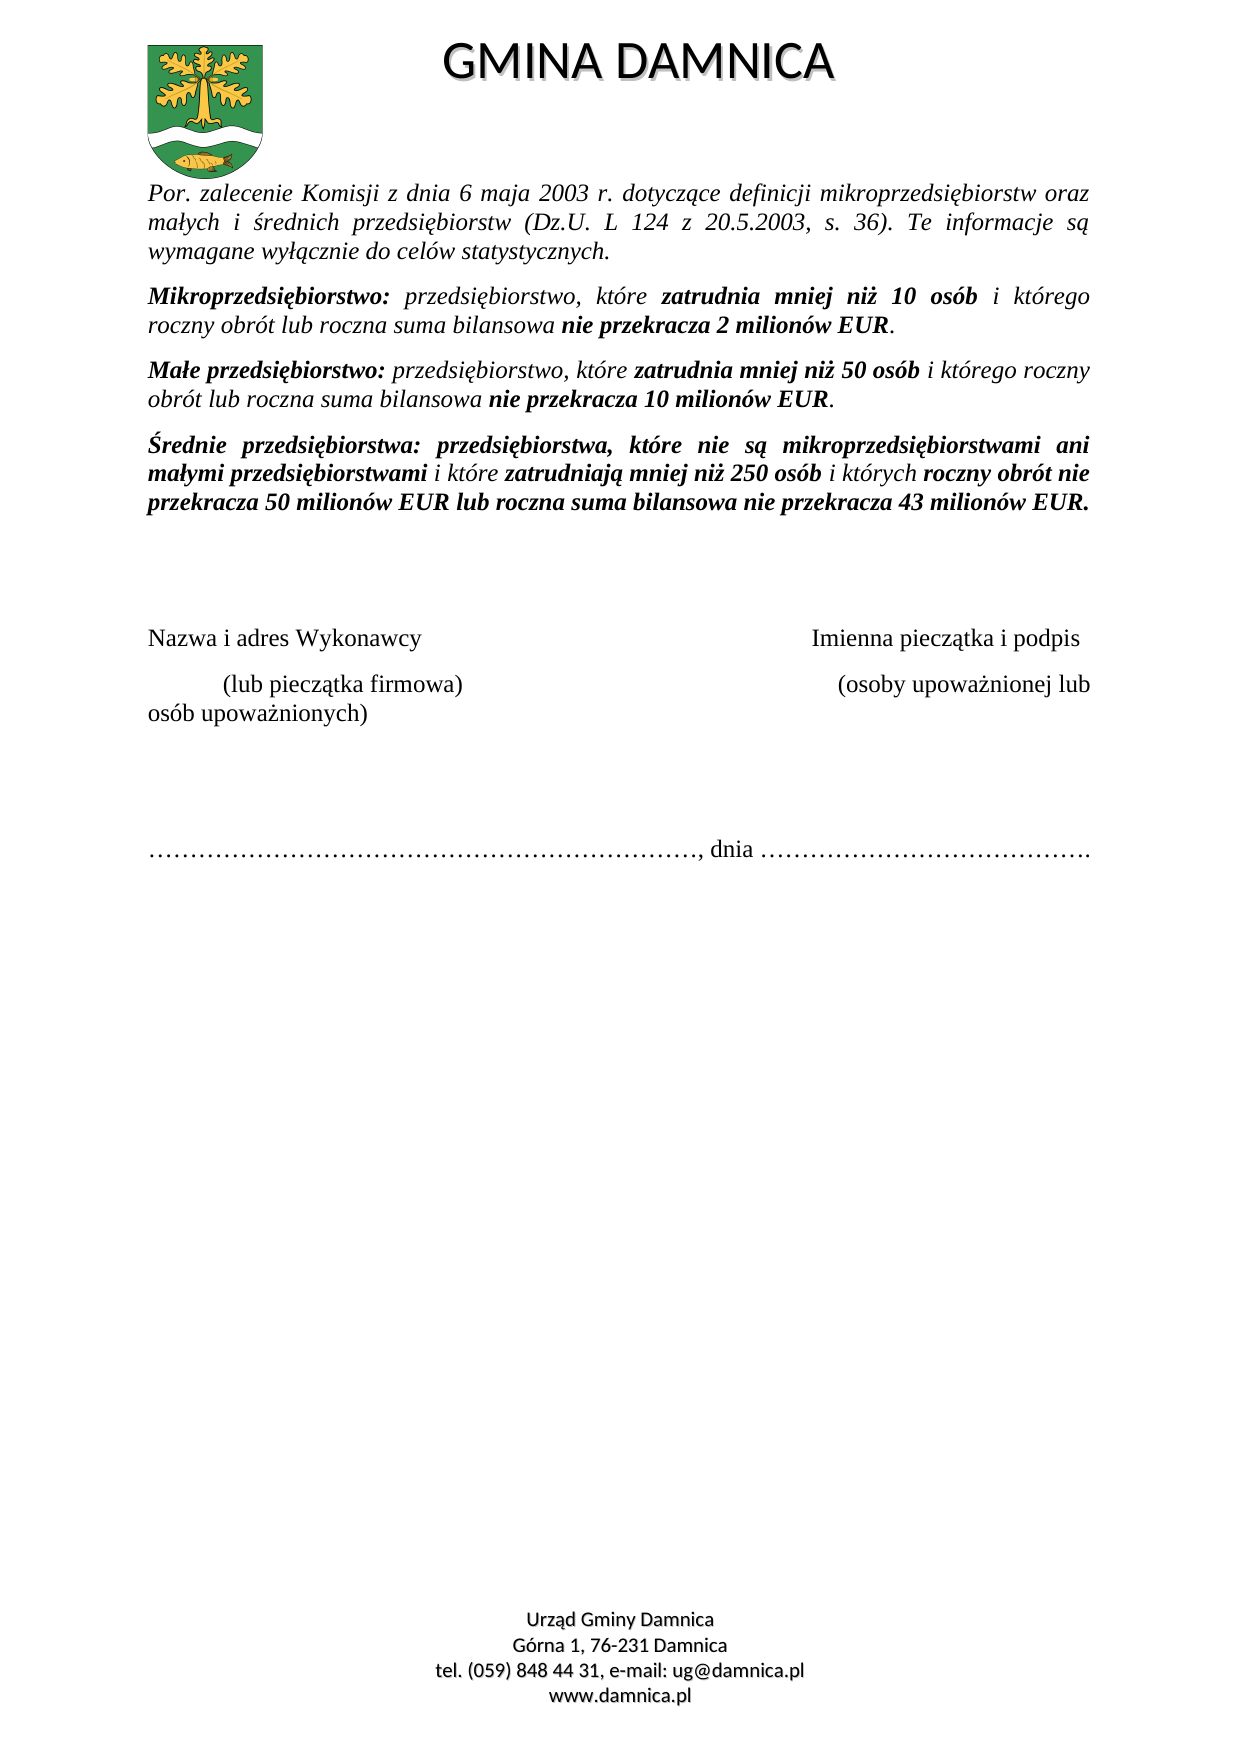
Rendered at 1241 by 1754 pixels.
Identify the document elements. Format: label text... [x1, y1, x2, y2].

text Mikroprzedsiębiorstwo: przedsiębiorstwo, które zatrudnia mniej niż 10 osób i którego roczny obrót lub roczna suma bilansowa nie przekracza 2 milionów EUR. [148, 281, 1093, 339]
text (lub pieczątka firmowa) (osoby upoważnionej lub osób upoważnionych) [148, 669, 1093, 726]
text Por. zalecenie Komisji z dnia 6 maja 2003 r. dotyczące definicji mikroprzedsiębiorstw oraz małych i średnich przedsiębiorstw (Dz.U. L 124 z 20.5.2003, s. 36). Te informacje są wymagane wyłącznie do celów statystycznych. [148, 178, 1093, 265]
text …………………………………………………………, dnia …………………………………. [148, 834, 1093, 863]
text Małe przedsiębiorstwo: przedsiębiorstwo, które zatrudnia mniej niż 50 osób i którego roczny obrót lub roczna suma bilansowa nie przekracza 10 milionów EUR. [148, 356, 1093, 413]
text Średnie przedsiębiorstwa: przedsiębiorstwa, które nie są mikroprzedsiębiorstwami ani małymi przedsiębiorstwami i które zatrudniają mniej niż 250 osób i których roczny obrót nie przekracza 50 milionów EUR lub roczna suma bilansowa nie przekracza 43 milionów EUR. [148, 430, 1093, 516]
text Nazwa i adres Wykonawcy Imienna pieczątka i podpis [148, 623, 1093, 652]
